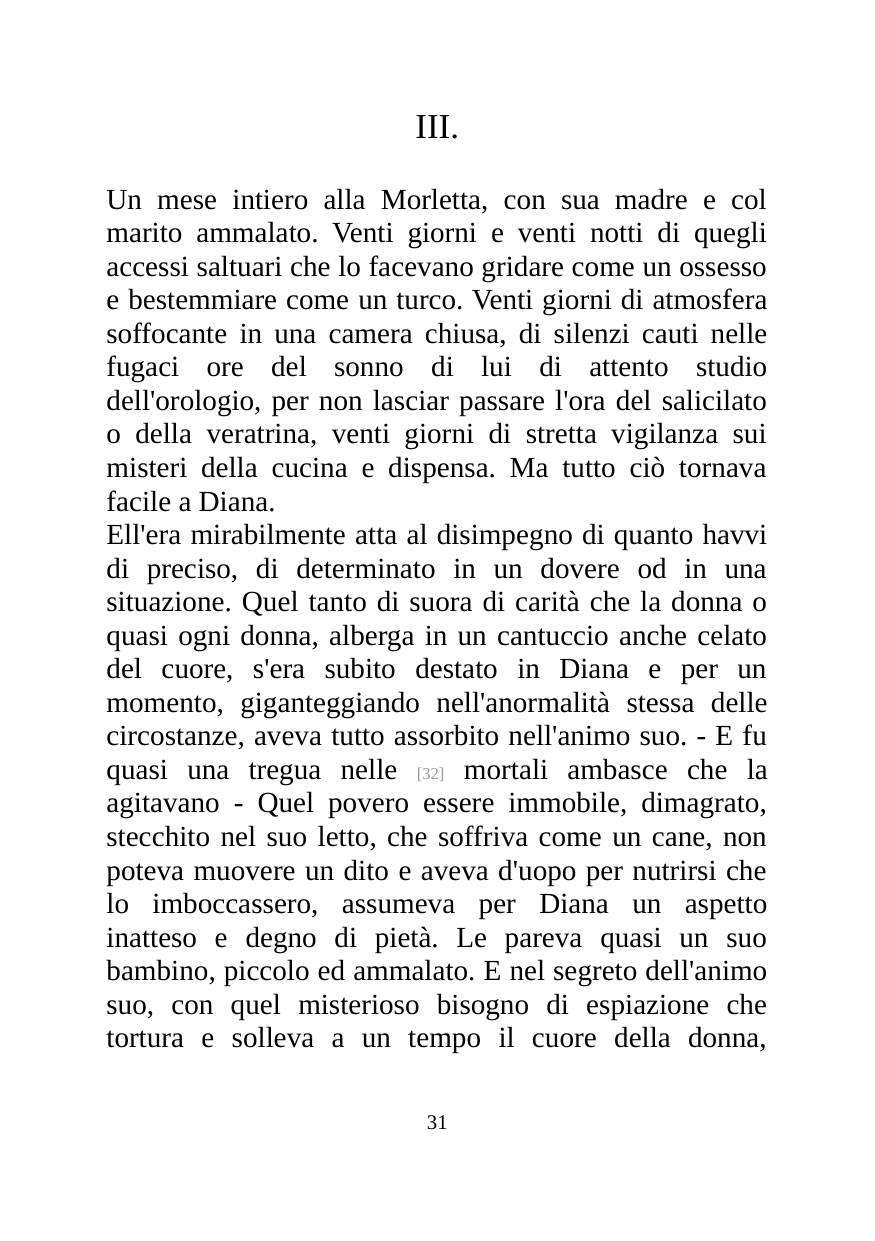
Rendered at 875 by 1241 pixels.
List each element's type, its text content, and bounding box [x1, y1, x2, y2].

subtitle III. [106, 106, 768, 146]
text Ell'era mirabilmente atta al disimpegno di quanto havvi di preciso, di determinato in un dovere od in una situazione. Quel tanto di suora di carità che la donna o quasi ogni donna, alberga in un cantuccio anche celato del cuore, s'era subito destato in Diana e per un momento, giganteggiando nell'anormalità stessa delle circostanze, aveva tutto assorbito nell'animo suo. - E fu quasi una tregua nelle [32] mortali ambasce che la agitavano - Quel povero essere immobile, dimagrato, stecchito nel suo letto, che soffriva come un cane, non poteva muovere un dito e aveva d'uopo per nutrirsi che lo imboccassero, assumeva per Diana un aspetto inatteso e degno di pietà. Le pareva quasi un suo bambino, piccolo ed ammalato. E nel segreto dell'animo suo, con quel misterioso bisogno di espiazione che tortura e solleva a un tempo il cuore della donna, [106, 517, 768, 1054]
text Un mese intiero alla Morletta, con sua madre e col marito ammalato. Venti giorni e venti notti di quegli accessi saltuari che lo facevano gridare come un ossesso e bestemmiare come un turco. Venti giorni di atmosfera soffocante in una camera chiusa, di silenzi cauti nelle fugaci ore del sonno di lui di attento studio dell'orologio, per non lasciar passare l'ora del salicilato o della veratrina, venti giorni di stretta vigilanza sui misteri della cucina e dispensa. Ma tutto ciò tornava facile a Diana. [106, 182, 768, 517]
